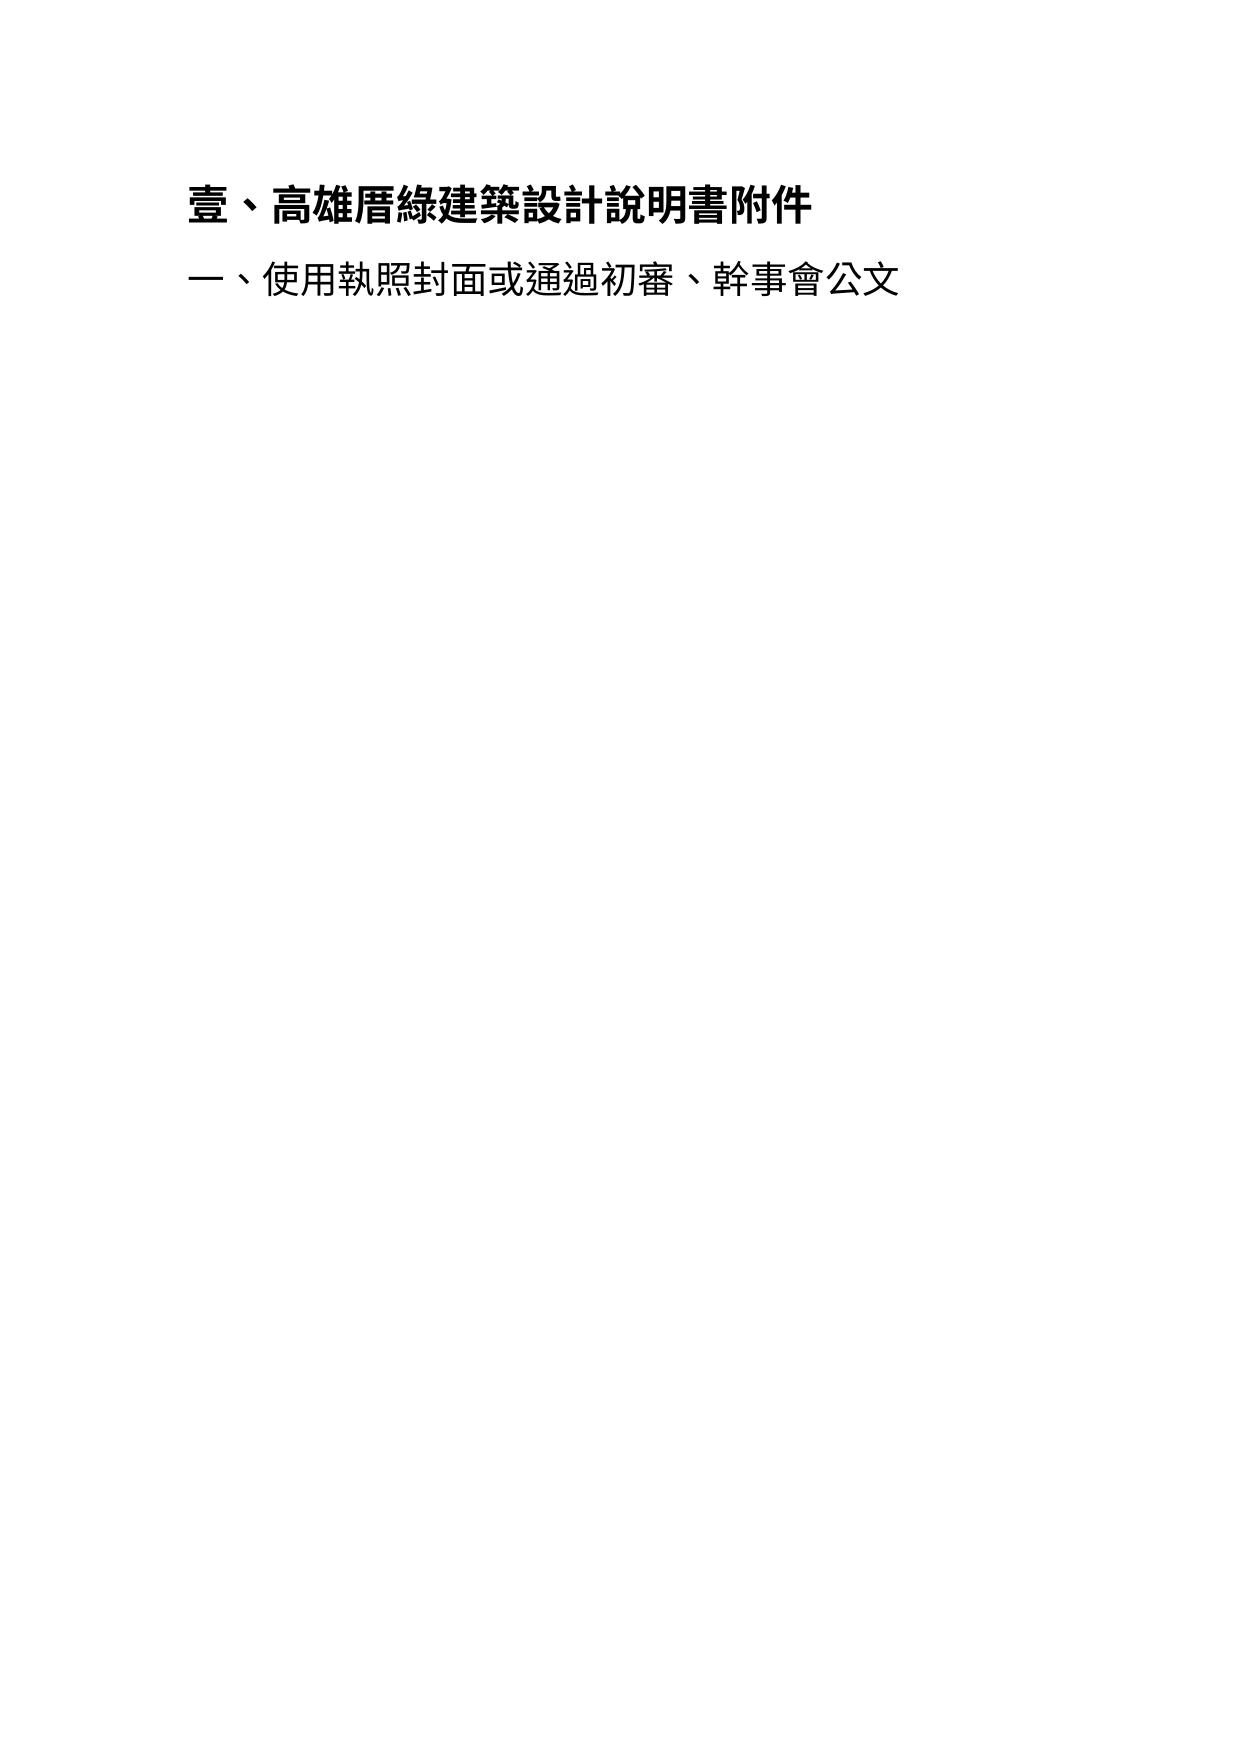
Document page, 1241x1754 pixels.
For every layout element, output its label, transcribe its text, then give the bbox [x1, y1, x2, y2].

subtitle 一、使用執照封面或通過初審、幹事會公文 [187, 239, 1053, 314]
subtitle 壹、高雄厝綠建築設計說明書附件 [187, 164, 1053, 239]
